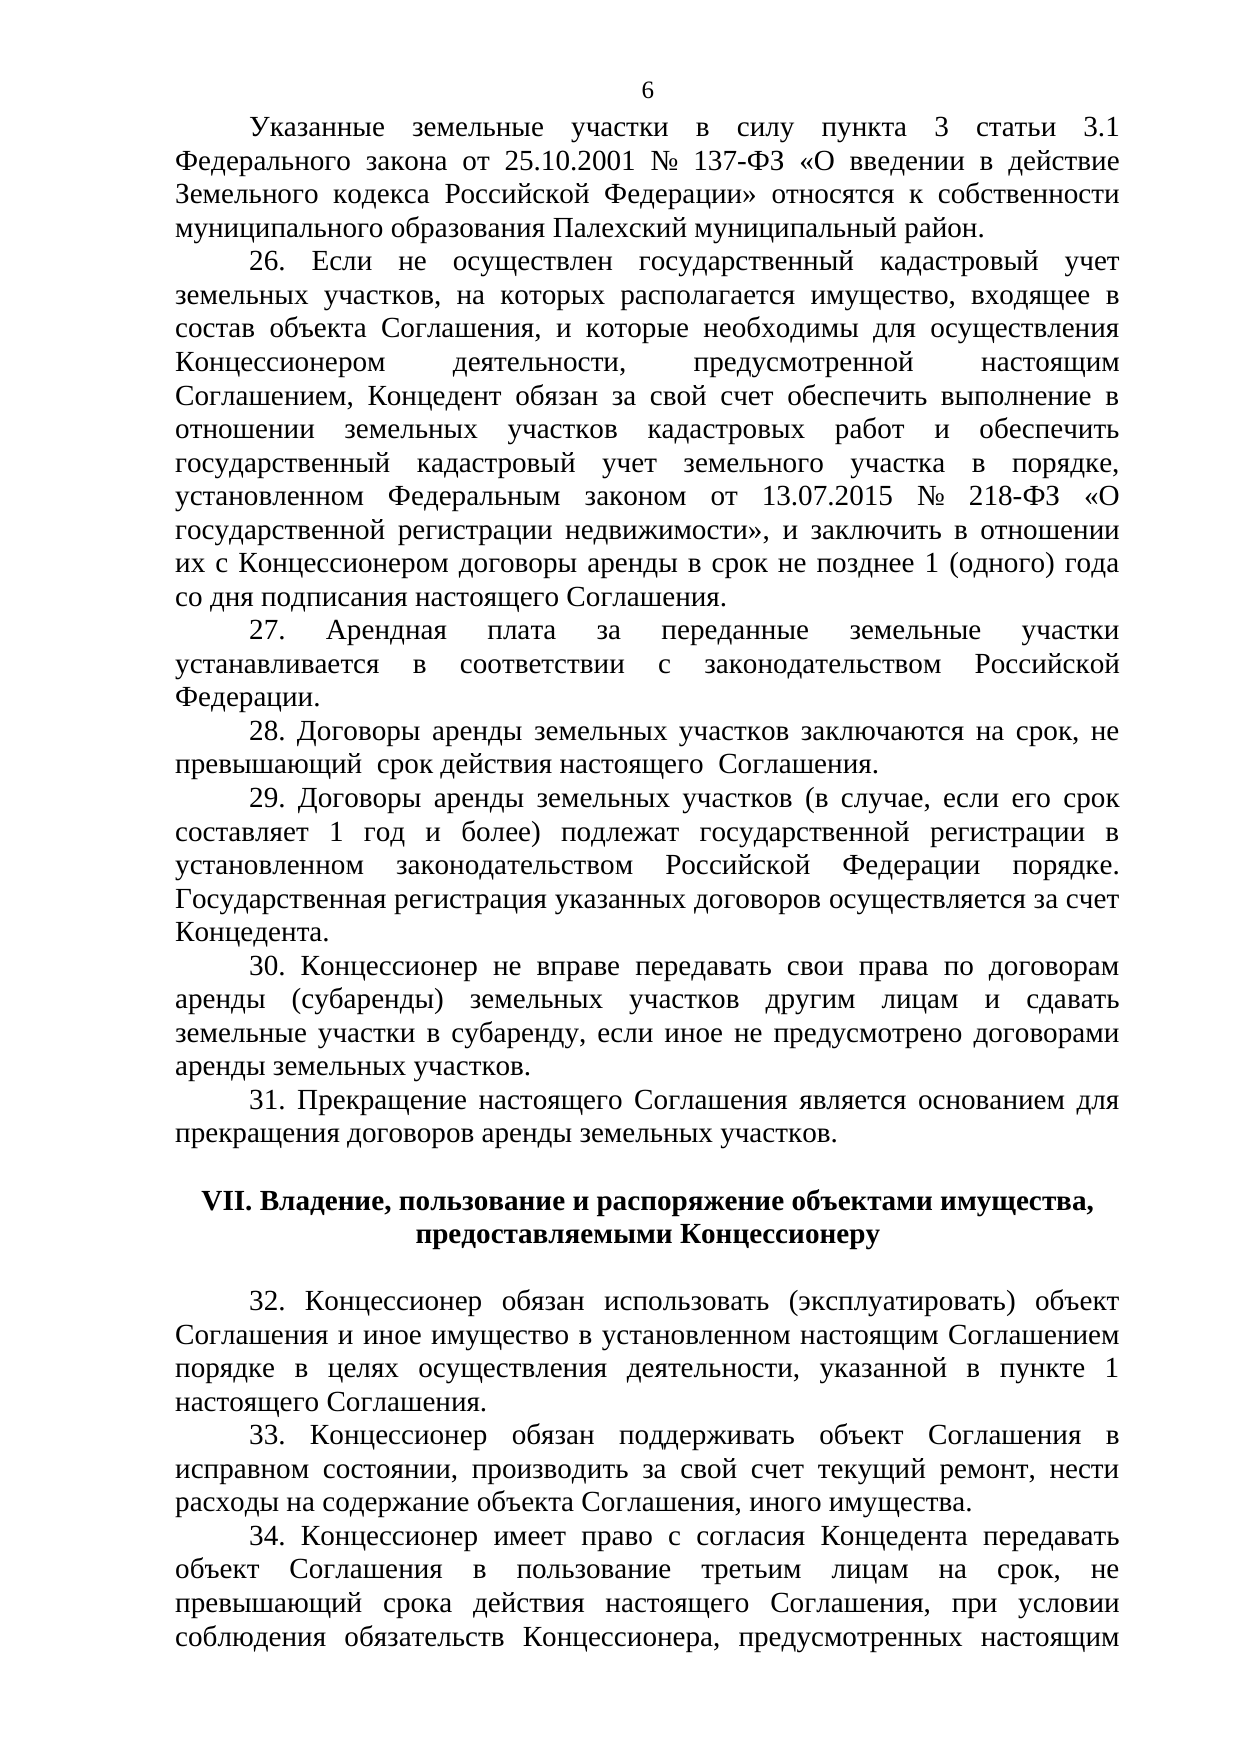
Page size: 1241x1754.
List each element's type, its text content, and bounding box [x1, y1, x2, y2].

text 26. Если не осуществлен государственный кадастровый учет земельных участков, на которых располагается имущество, входящее в состав объекта Соглашения, и которые необходимы для осуществления Концессионером деятельности, предусмотренной настоящим Соглашением, Концедент обязан за свой счет обеспечить выполнение в отношении земельных участков кадастровых работ и обеспечить государственный кадастровый учет земельного участка в порядке, установленном Федеральным законом от 13.07.2015 № 218-ФЗ «О государственной регистрации недвижимости», и заключить в отношении их с Концессионером договоры аренды в срок не позднее 1 (одного) года со дня подписания настоящего Соглашения. [175, 243, 1120, 612]
text 34. Концессионер имеет право с согласия Концедента передавать объект Соглашения в пользование третьим лицам на срок, не превышающий срока действия настоящего Соглашения, при условии соблюдения обязательств Концессионера, предусмотренных настоящим [175, 1518, 1120, 1652]
text 30. Концессионер не вправе передавать свои права по договорам аренды (субаренды) земельных участков другим лицам и сдавать земельные участки в субаренду, если иное не предусмотрено договорами аренды земельных участков. [175, 948, 1120, 1082]
text 32. Концессионер обязан использовать (эксплуатировать) объект Соглашения и иное имущество в установленном настоящим Соглашением порядке в целях осуществления деятельности, указанной в пункте 1 настоящего Соглашения. [175, 1283, 1120, 1417]
text 27. Арендная плата за переданные земельные участки устанавливается в соответствии с законодательством Российской Федерации. [175, 612, 1120, 713]
text 28. Договоры аренды земельных участков заключаются на срок, не превышающий срок действия настоящего Соглашения. [175, 713, 1120, 780]
text 29. Договоры аренды земельных участков (в случае, если его срок составляет 1 год и более) подлежат государственной регистрации в установленном законодательством Российской Федерации порядке. Государственная регистрация указанных договоров осуществляется за счет Концедента. [175, 780, 1120, 948]
text 33. Концессионер обязан поддерживать объект Соглашения в исправном состоянии, производить за свой счет текущий ремонт, нести расходы на содержание объекта Соглашения, иного имущества. [175, 1417, 1120, 1518]
text Указанные земельные участки в силу пункта 3 статьи 3.1 Федерального закона от 25.10.2001 № 137-ФЗ «О введении в действие Земельного кодекса Российской Федерации» относятся к собственности муниципального образования Палехский муниципальный район. [175, 109, 1120, 243]
text 31. Прекращение настоящего Соглашения является основанием для прекращения договоров аренды земельных участков. [175, 1082, 1120, 1149]
text VII. Владение, пользование и распоряжение объектами имущества, предоставляемыми Концессионеру [175, 1183, 1120, 1250]
